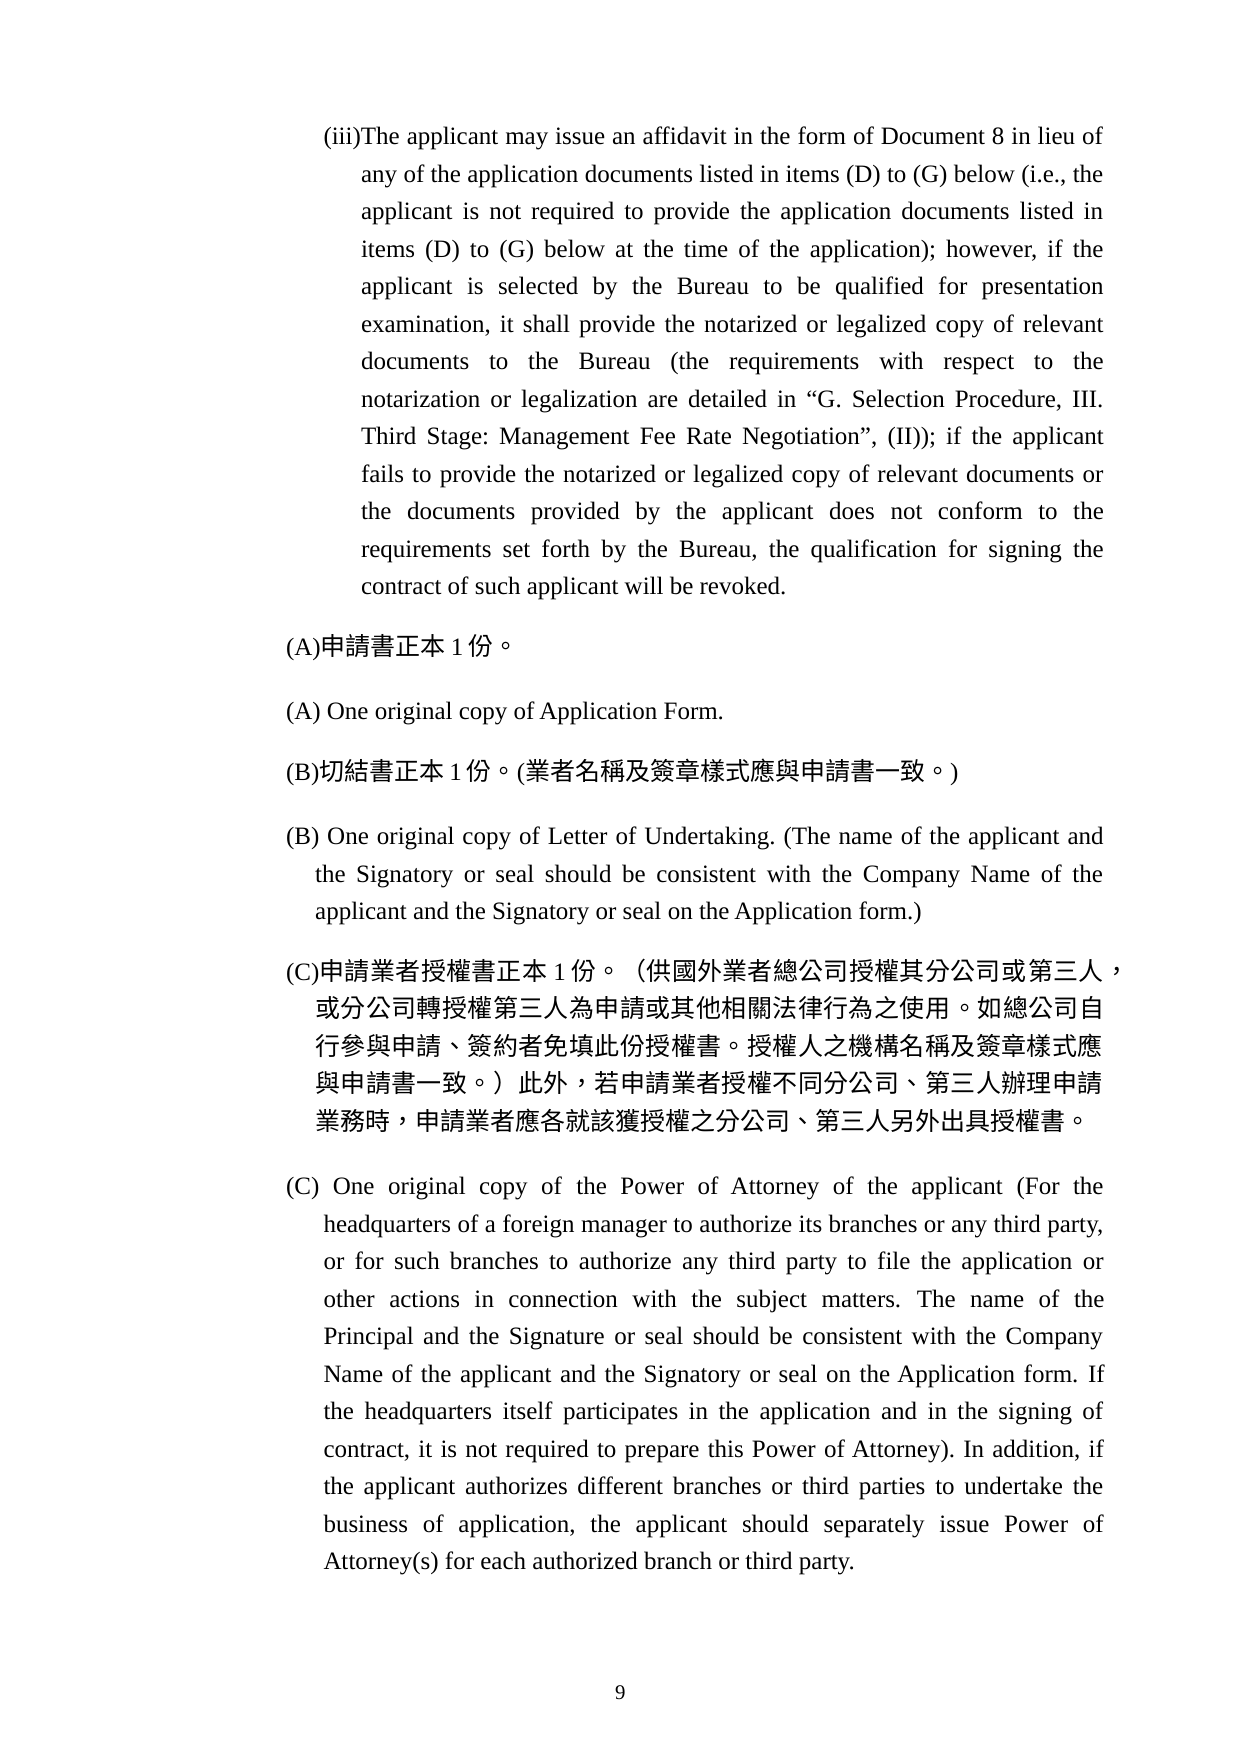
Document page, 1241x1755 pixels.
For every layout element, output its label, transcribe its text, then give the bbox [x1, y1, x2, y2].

text (A)申請書正本1份。 [286, 625, 1104, 662]
text (B)切結書正本1份。(業者名稱及簽章樣式應與申請書一致。) [286, 750, 1104, 787]
text (C)申請業者授權書正本1份。（供國外業者總公司授權其分公司或第三人，或分公司轉授權第三人為申請或其他相關法律行為之使用。如總公司自行參與申請、簽約者免填此份授權書。授權人之機構名稱及簽章樣式應與申請書一致。）此外，若申請業者授權不同分公司、第三人辦理申請業務時，申請業者應各就該獲授權之分公司、第三人另外出具授權書。 [286, 950, 1104, 1137]
text (iii)The applicant may issue an affidavit in the form of Document 8 in lieu of any of the application documents listed in items (D) to (G) below (i.e., the applicant is not required to provide the application documents listed in items (D) to (G) below at the time of the application); however, if the applicant is selected by the Bureau to be qualified for presentation examination, it shall provide the notarized or legalized copy of relevant documents to the Bureau (the requirements with respect to the notarization or legalization are detailed in “G. Selection Procedure, III. Third Stage: Management Fee Rate Negotiation”, (II)); if the applicant fails to provide the notarized or legalized copy of relevant documents or the documents provided by the applicant does not conform to the requirements set forth by the Bureau, the qualification for signing the contract of such applicant will be revoked. [323, 112, 1104, 600]
text (A) One original copy of Application Form. [286, 687, 1104, 725]
text (C) One original copy of the Power of Attorney of the applicant (For the headquarters of a foreign manager to authorize its branches or any third party, or for such branches to authorize any third party to file the application or other actions in connection with the subject matters. The name of the Principal and the Signature or seal should be consistent with the Company Name of the applicant and the Signatory or seal on the Application form. If the headquarters itself participates in the application and in the signing of contract, it is not required to prepare this Power of Attorney). In addition, if the applicant authorizes different branches or third parties to undertake the business of application, the applicant should separately issue Power of Attorney(s) for each authorized branch or third party. [286, 1162, 1104, 1575]
text (B) One original copy of Letter of Undertaking. (The name of the applicant and the Signatory or seal should be consistent with the Company Name of the applicant and the Signatory or seal on the Application form.) [286, 812, 1104, 925]
